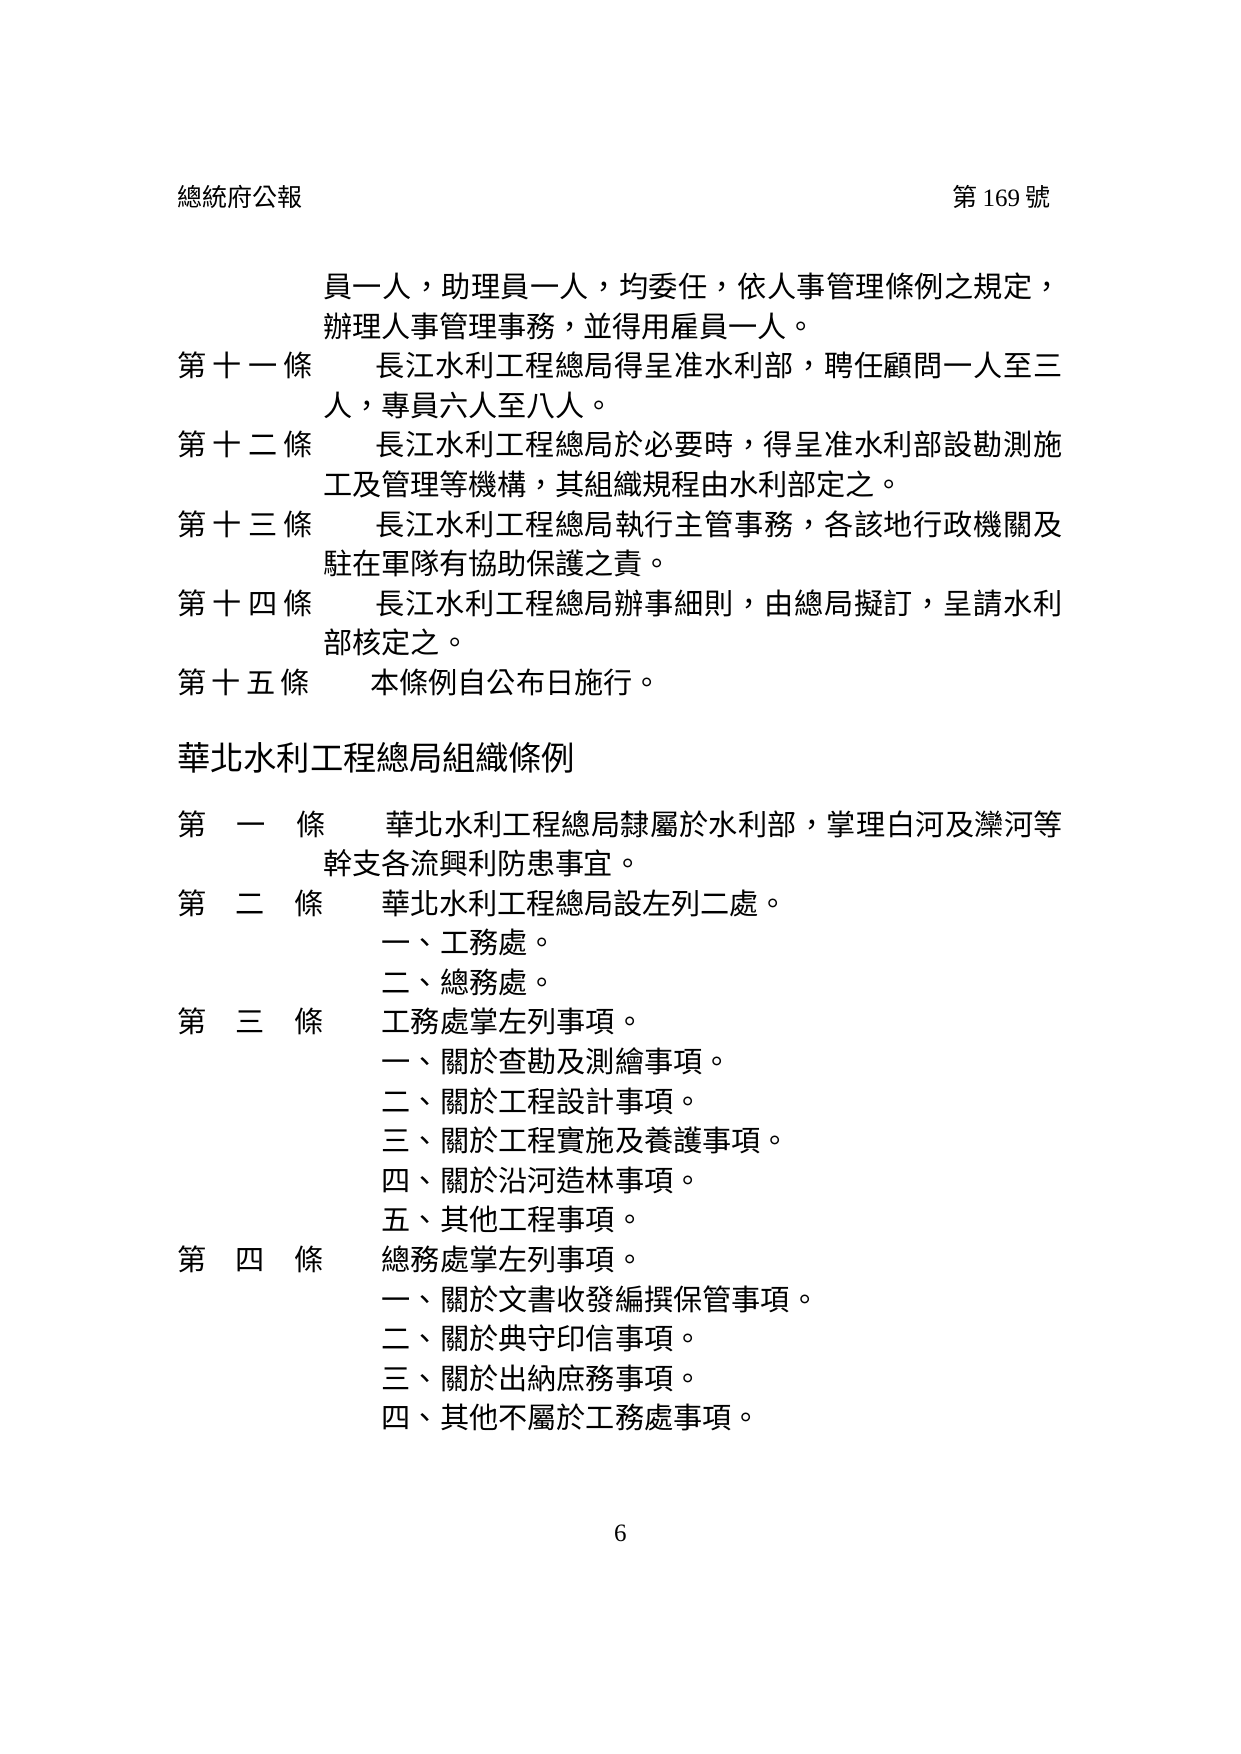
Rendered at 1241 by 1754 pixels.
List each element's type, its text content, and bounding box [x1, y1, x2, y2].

text 二、關於典守印信事項。 [381, 1318, 1063, 1357]
text 第 二 條 華北水利工程總局設左列二處。 [177, 882, 1063, 922]
text 五、其他工程事項。 [381, 1199, 1063, 1239]
text 二、關於工程設計事項。 [381, 1080, 1063, 1120]
text 四、關於沿河造林事項。 [381, 1159, 1063, 1199]
text 第十四條 長江水利工程總局辦事細則，由總局擬訂，呈請水利部核定之。 [177, 582, 1063, 662]
text 第十一條 長江水利工程總局得呈准水利部，聘任顧問一人至三人，專員六人至八人。 [177, 345, 1063, 424]
text 第 一 條 華北水利工程總局隸屬於水利部，掌理白河及灤河等幹支各流興利防患事宜。 [177, 803, 1063, 882]
text 第 三 條 工務處掌左列事項。 [177, 1001, 1063, 1041]
text 華北水利工程總局組織條例 [177, 739, 1063, 778]
text 第十五條 本條例自公布日施行。 [177, 662, 1063, 701]
text 第 四 條 總務處掌左列事項。 [177, 1239, 1063, 1278]
text 第十三條 長江水利工程總局執行主管事務，各該地行政機關及駐在軍隊有協助保護之責。 [177, 503, 1063, 582]
text 二、總務處。 [381, 962, 1063, 1001]
text 三、關於出納庶務事項。 [381, 1357, 1063, 1397]
text 四、其他不屬於工務處事項。 [381, 1397, 1063, 1437]
text 一、關於文書收發編撰保管事項。 [381, 1278, 1063, 1318]
text 一、關於查勘及測繪事項。 [381, 1041, 1063, 1080]
text 員一人，助理員一人，均委任，依人事管理條例之規定，辦理人事管理事務，並得用雇員一人。 [177, 266, 1063, 345]
text 一、工務處。 [381, 922, 1063, 962]
text 第十二條 長江水利工程總局於必要時，得呈准水利部設勘測施工及管理等機構，其組織規程由水利部定之。 [177, 424, 1063, 503]
text 三、關於工程實施及養護事項。 [381, 1120, 1063, 1159]
